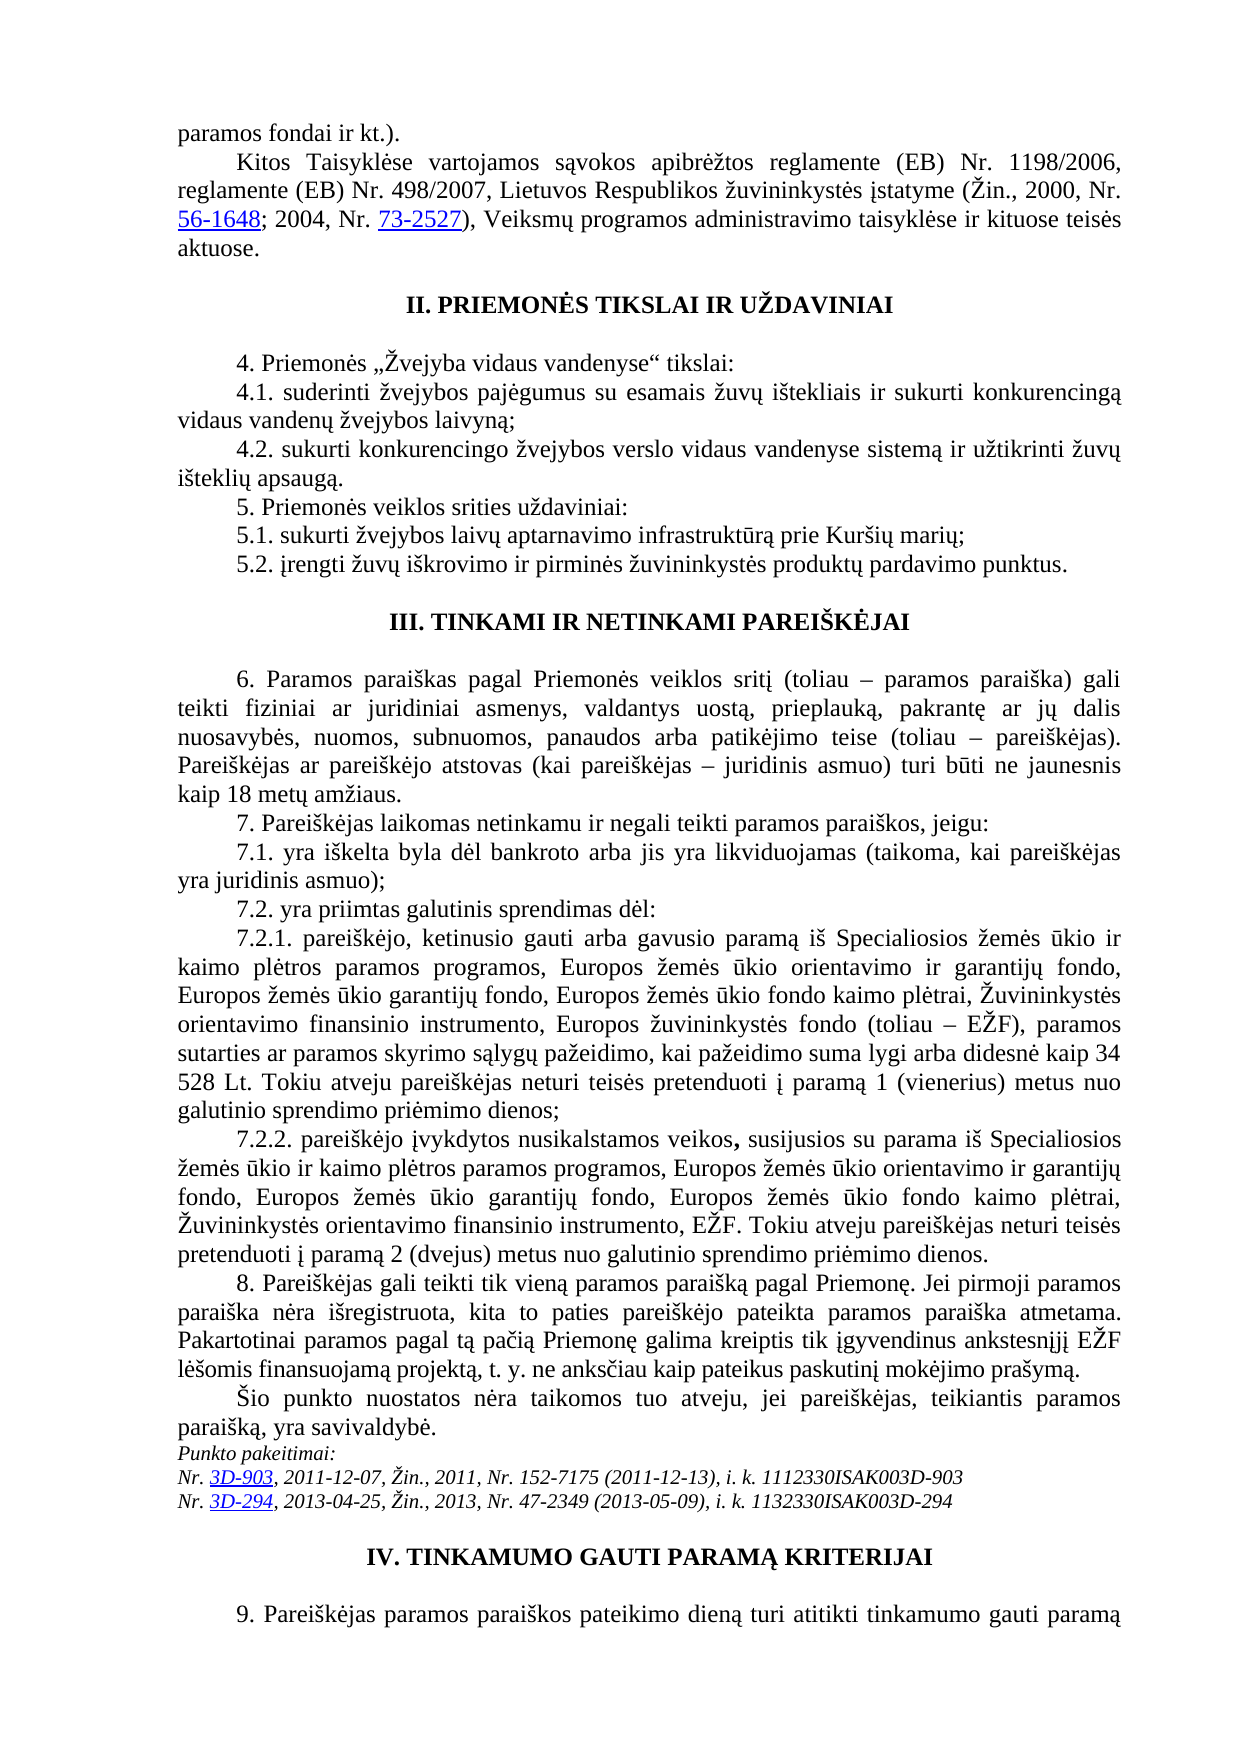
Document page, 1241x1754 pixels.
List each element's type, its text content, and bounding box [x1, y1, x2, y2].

text 4. Priemonės „Žvejyba vidaus vandenyse“ tikslai: [177, 348, 1122, 377]
text 4.1. suderinti žvejybos pajėgumus su esamais žuvų ištekliais ir sukurti konkurencingą vidaus vandenų žvejybos laivyną; [177, 377, 1122, 434]
text IV. TINKAMUMO GAUTI PARAMĄ KRITERIJAI [177, 1542, 1122, 1570]
text paramos fondai ir kt.). [177, 118, 1122, 147]
text II. PRIEMONĖS TIKSLAi ir uždaviniai [177, 291, 1122, 319]
text 7.2.2. pareiškėjo įvykdytos nusikalstamos veikos, susijusios su parama iš Specialiosios žemės ūkio ir kaimo plėtros paramos programos, Europos žemės ūkio orientavimo ir garantijų fondo, Europos žemės ūkio garantijų fondo, Europos žemės ūkio fondo kaimo plėtrai, Žuvininkystės orientavimo finansinio instrumento, EŽF. Tokiu atveju pareiškėjas neturi teisės pretenduoti į paramą 2 (dvejus) metus nuo galutinio sprendimo priėmimo dienos. [177, 1124, 1122, 1268]
text 6. Paramos paraiškas pagal Priemonės veiklos sritį (toliau – paramos paraiška) gali teikti fiziniai ar juridiniai asmenys, valdantys uostą, prieplauką, pakrantę ar jų dalis nuosavybės, nuomos, subnuomos, panaudos arba patikėjimo teise (toliau – pareiškėjas). Pareiškėjas ar pareiškėjo atstovas (kai pareiškėjas – juridinis asmuo) turi būti ne jaunesnis kaip 18 metų amžiaus. [177, 664, 1122, 808]
text 7.1. yra iškelta byla dėl bankroto arba jis yra likviduojamas (taikoma, kai pareiškėjas yra juridinis asmuo); [177, 837, 1122, 894]
text 5.2. įrengti žuvų iškrovimo ir pirminės žuvininkystės produktų pardavimo punktus. [177, 549, 1122, 578]
text 7. Pareiškėjas laikomas netinkamu ir negali teikti paramos paraiškos, jeigu: [177, 808, 1122, 837]
text 9. Pareiškėjas paramos paraiškos pateikimo dieną turi atitikti tinkamumo gauti paramą [177, 1599, 1122, 1628]
text 7.2.1. pareiškėjo, ketinusio gauti arba gavusio paramą iš Specialiosios žemės ūkio ir kaimo plėtros paramos programos, Europos žemės ūkio orientavimo ir garantijų fondo, Europos žemės ūkio garantijų fondo, Europos žemės ūkio fondo kaimo plėtrai, Žuvininkystės orientavimo finansinio instrumento, Europos žuvininkystės fondo (toliau – EŽF), paramos sutarties ar paramos skyrimo sąlygų pažeidimo, kai pažeidimo suma lygi arba didesnė kaip 34 528 Lt. Tokiu atveju pareiškėjas neturi teisės pretenduoti į paramą 1 (vienerius) metus nuo galutinio sprendimo priėmimo dienos; [177, 923, 1122, 1124]
text III. TINKAMI IR NETINKAMI PAREIŠKĖJAI [177, 607, 1122, 636]
text 7.2. yra priimtas galutinis sprendimas dėl: [177, 894, 1122, 923]
text 4.2. sukurti konkurencingo žvejybos verslo vidaus vandenyse sistemą ir užtikrinti žuvų išteklių apsaugą. [177, 434, 1122, 492]
text Šio punkto nuostatos nėra taikomos tuo atveju, jei pareiškėjas, teikiantis paramos paraišką, yra savivaldybė. [177, 1383, 1122, 1441]
text Nr. 3D-903, 2011-12-07, Žin., 2011, Nr. 152-7175 (2011-12-13), i. k. 1112330ISAK003D-903 [177, 1465, 1122, 1489]
text 5.1. sukurti žvejybos laivų aptarnavimo infrastruktūrą prie Kuršių marių; [177, 521, 1122, 549]
text Nr. 3D-294, 2013-04-25, Žin., 2013, Nr. 47-2349 (2013-05-09), i. k. 1132330ISAK003D-294 [177, 1489, 1122, 1513]
text 8. Pareiškėjas gali teikti tik vieną paramos paraišką pagal Priemonę. Jei pirmoji paramos paraiška nėra išregistruota, kita to paties pareiškėjo pateikta paramos paraiška atmetama. Pakartotinai paramos pagal tą pačią Priemonę galima kreiptis tik įgyvendinus ankstesnįjį EŽF lėšomis finansuojamą projektą, t. y. ne anksčiau kaip pateikus paskutinį mokėjimo prašymą. [177, 1268, 1122, 1383]
text 5. Priemonės veiklos srities uždaviniai: [177, 492, 1122, 521]
text Kitos Taisyklėse vartojamos sąvokos apibrėžtos reglamente (EB) Nr. 1198/2006, reglamente (EB) Nr. 498/2007, Lietuvos Respublikos žuvininkystės įstatyme (Žin., 2000, Nr. 56-1648; 2004, Nr. 73-2527), Veiksmų programos administravimo taisyklėse ir kituose teisės aktuose. [177, 147, 1122, 262]
text Punkto pakeitimai: [177, 1441, 1122, 1465]
